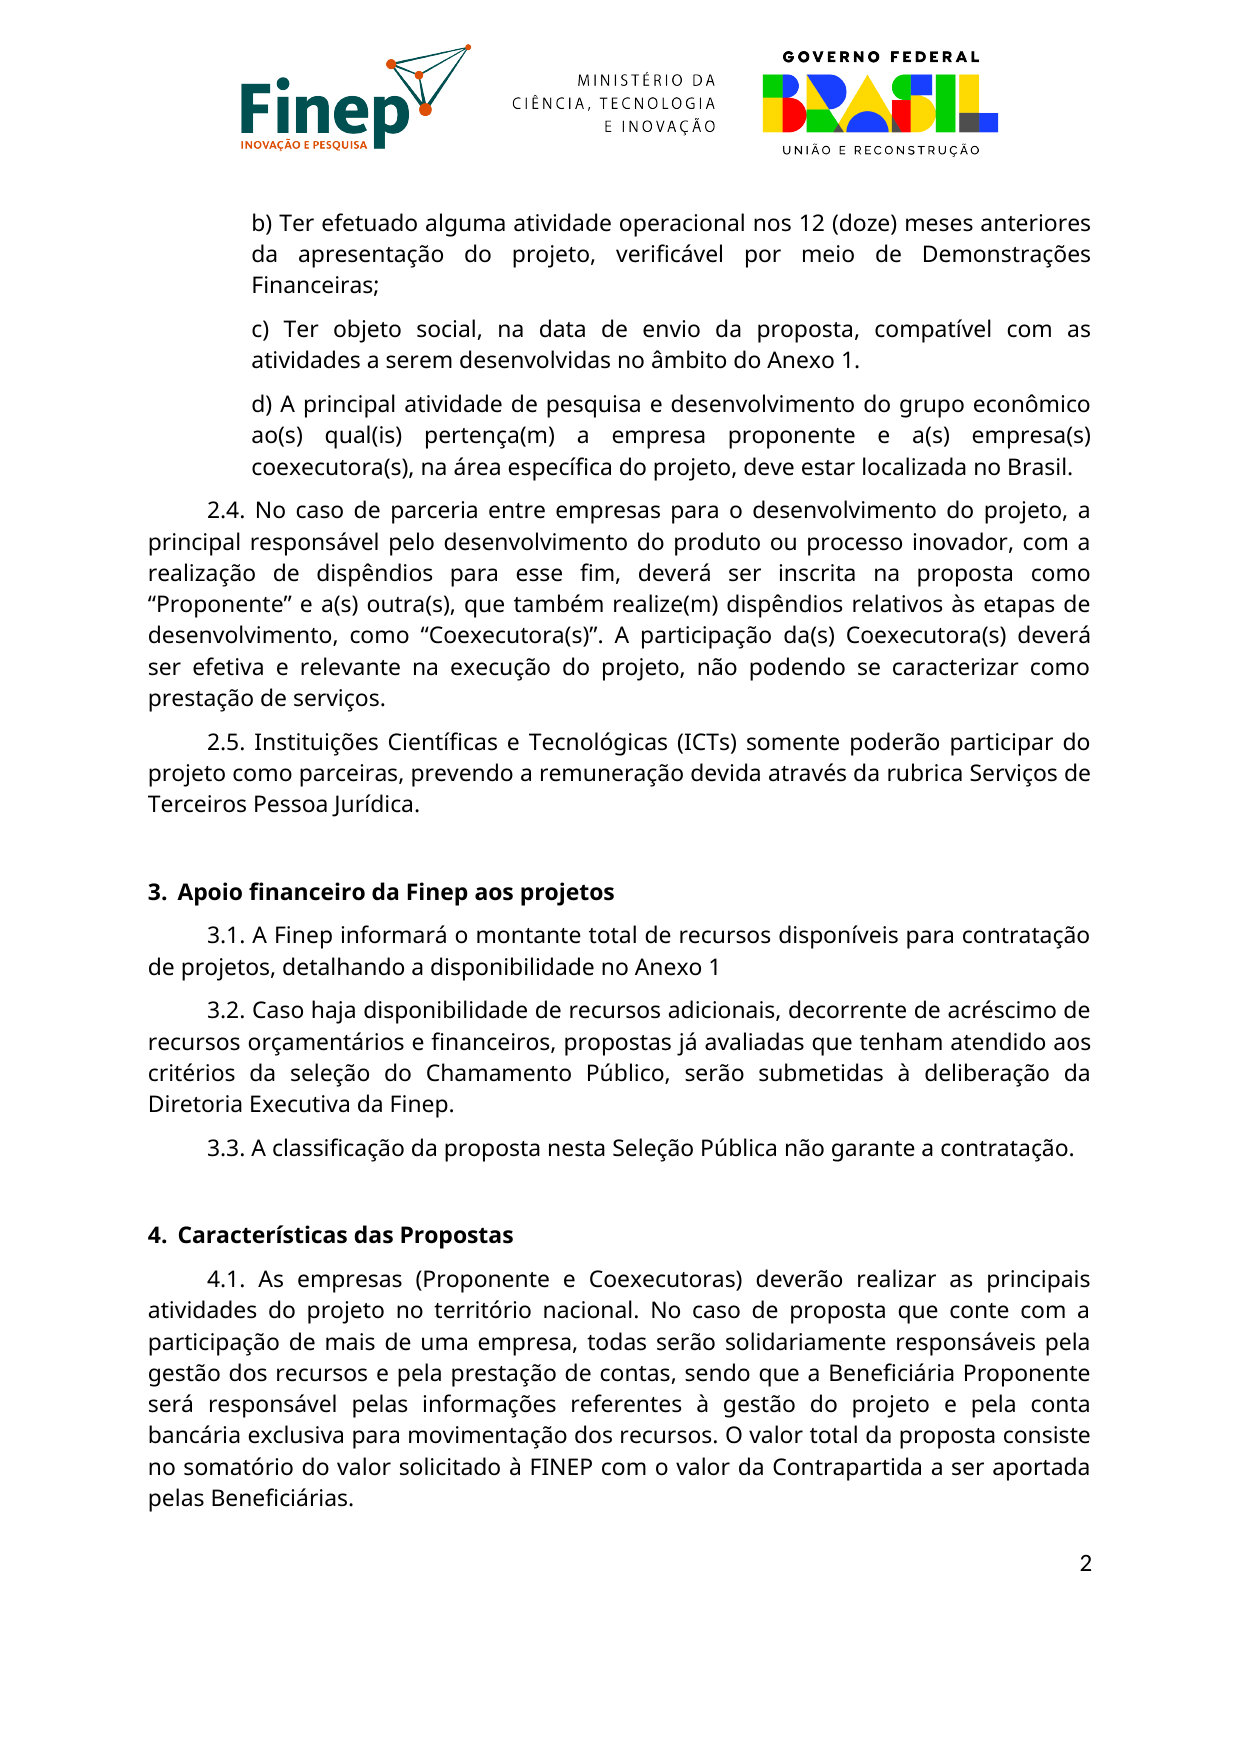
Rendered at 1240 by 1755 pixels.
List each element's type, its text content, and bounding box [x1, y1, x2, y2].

text 3.3. A classificação da proposta nesta Seleção Pública não garante a contratação. [148, 1132, 1092, 1163]
text d) A principal atividade de pesquisa e desenvolvimento do grupo econômico ao(s) qual(is) pertença(m) a empresa proponente e a(s) empresa(s) coexecutora(s), na área específica do projeto, deve estar localizada no Brasil. [251, 388, 1092, 482]
list Características das Propostas [148, 1219, 1092, 1251]
text b) Ter efetuado alguma atividade operacional nos 12 (doze) meses anteriores da apresentação do projeto, verificável por meio de Demonstrações Financeiras; [251, 207, 1092, 301]
text 2.5. Instituições Científicas e Tecnológicas (ICTs) somente poderão participar do projeto como parceiras, prevendo a remuneração devida através da rubrica Serviços de Terceiros Pessoa Jurídica. [148, 726, 1092, 819]
text 4.1. As empresas (Proponente e Coexecutoras) deverão realizar as principais atividades do projeto no território nacional. No caso de proposta que conte com a participação de mais de uma empresa, todas serão solidariamente responsáveis pela gestão dos recursos e pela prestação de contas, sendo que a Beneficiária Proponente será responsável pelas informações referentes à gestão do projeto e pela conta bancária exclusiva para movimentação dos recursos. O valor total da proposta consiste no somatório do valor solicitado à FINEP com o valor da Contrapartida a ser aportada pelas Beneficiárias. [148, 1263, 1092, 1513]
text 3.2. Caso haja disponibilidade de recursos adicionais, decorrente de acréscimo de recursos orçamentários e financeiros, propostas já avaliadas que tenham atendido aos critérios da seleção do Chamamento Público, serão submetidas à deliberação da Diretoria Executiva da Finep. [148, 994, 1092, 1119]
list Apoio financeiro da Finep aos projetos [148, 876, 1092, 907]
text c) Ter objeto social, na data de envio da proposta, compatível com as atividades a serem desenvolvidas no âmbito do Anexo 1. [251, 313, 1092, 376]
text 2.4. No caso de parceria entre empresas para o desenvolvimento do projeto, a principal responsável pelo desenvolvimento do produto ou processo inovador, com a realização de dispêndios para esse fim, deverá ser inscrita na proposta como “Proponente” e a(s) outra(s), que também realize(m) dispêndios relativos às etapas de desenvolvimento, como “Coexecutora(s)”. A participação da(s) Coexecutora(s) deverá ser efetiva e relevante na execução do projeto, não podendo se caracterizar como prestação de serviços. [148, 494, 1092, 713]
text 3.1. A Finep informará o montante total de recursos disponíveis para contratação de projetos, detalhando a disponibilidade no Anexo 1 [148, 919, 1092, 982]
